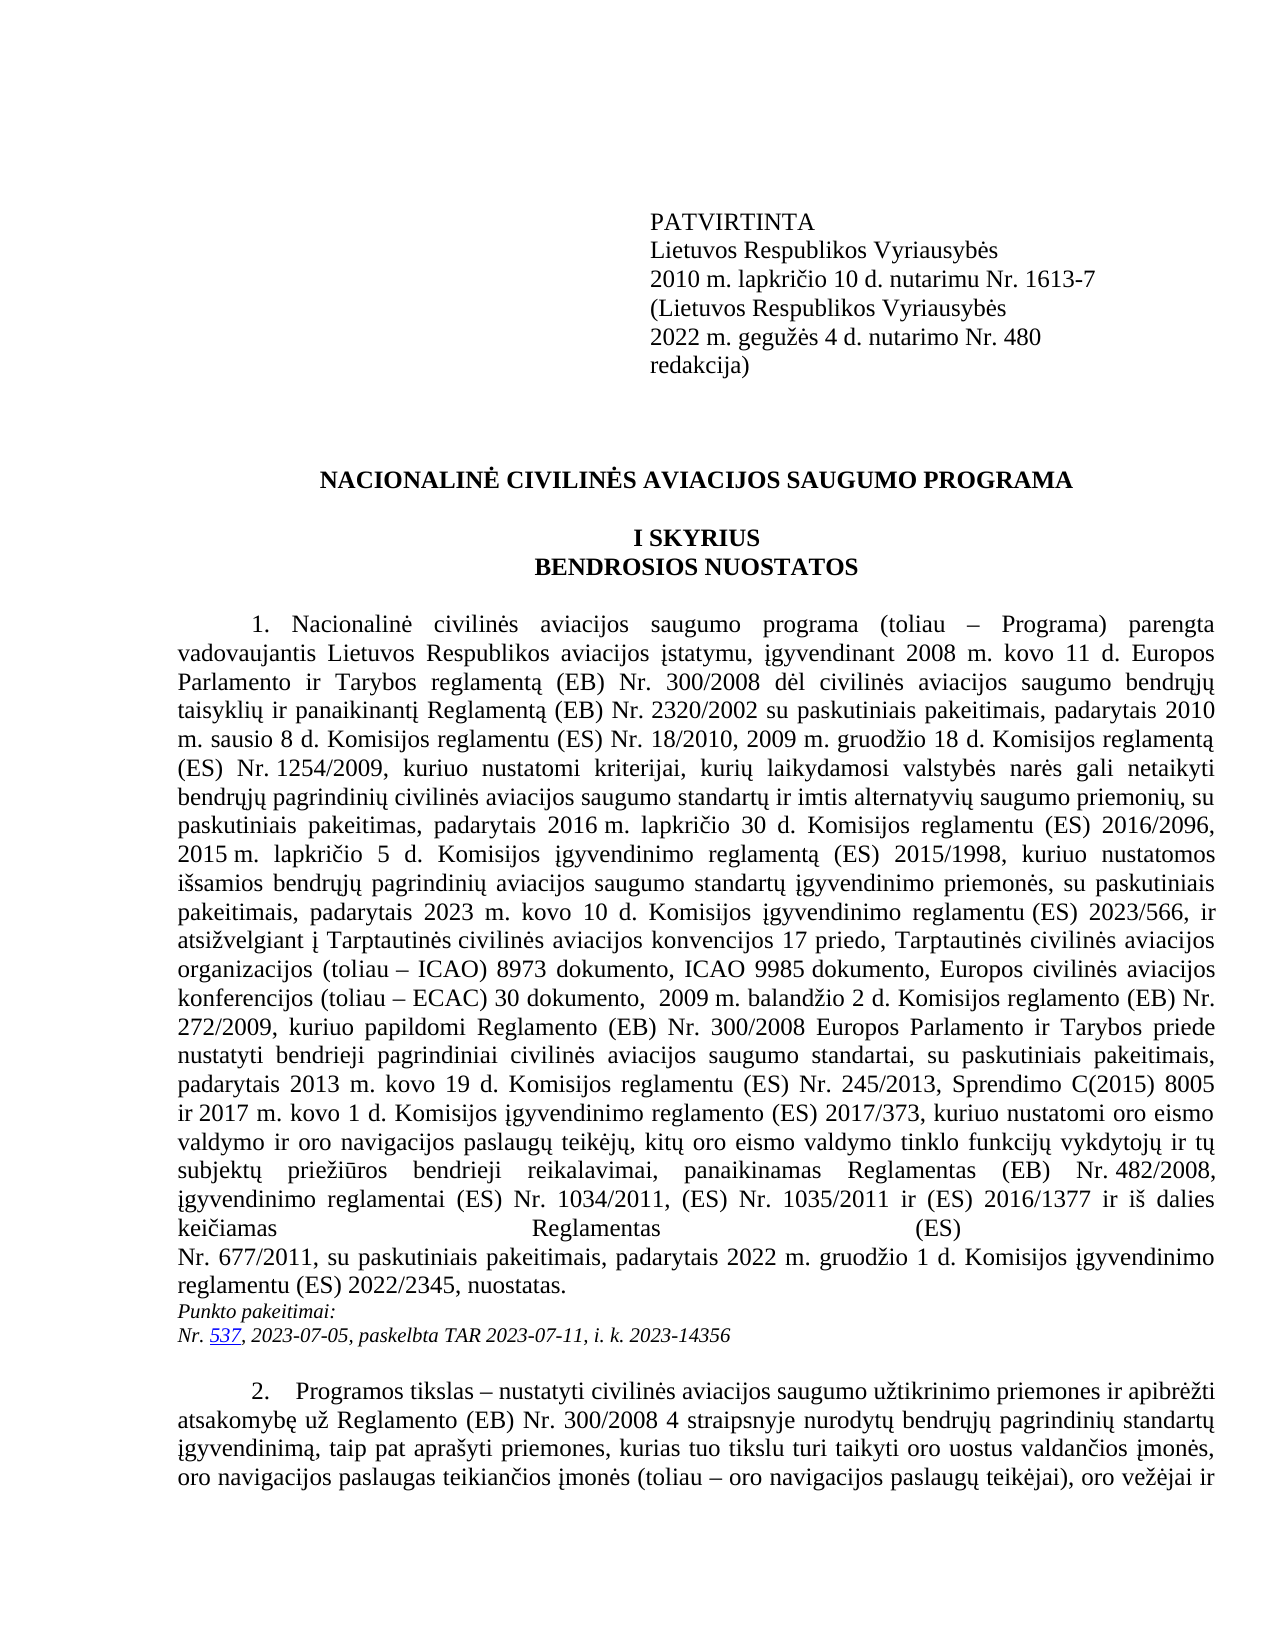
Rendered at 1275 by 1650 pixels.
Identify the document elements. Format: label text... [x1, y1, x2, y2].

text redakcija) [650, 350, 1216, 379]
text 2022 m. gegužės 4 d. nutarimo Nr. 480 [650, 322, 1216, 350]
text 2010 m. lapkričio 10 d. nutarimu Nr. 1613-7 [650, 264, 1216, 293]
text NACIONALINĖ CIVILINĖS AVIACIJOS SAUGUMO PROGRAMA [177, 465, 1216, 494]
text 1. Nacionalinė civilinės aviacijos saugumo programa (toliau – Programa) parengta vadovaujantis Lietuvos Respublikos aviacijos įstatymu, įgyvendinant 2008 m. kovo 11 d. Europos Parlamento ir Tarybos reglamentą (EB) Nr. 300/2008 dėl civilinės aviacijos saugumo bendrųjų taisyklių ir panaikinantį Reglamentą (EB) Nr. 2320/2002 su paskutiniais pakeitimais, padarytais 2010 m. sausio 8 d. Komisijos reglamentu (ES) Nr. 18/2010, 2009 m. gruodžio 18 d. Komisijos reglamentą (ES) Nr. 1254/2009, kuriuo nustatomi kriterijai, kurių laikydamosi valstybės narės gali netaikyti bendrųjų pagrindinių civilinės aviacijos saugumo standartų ir imtis alternatyvių saugumo priemonių, su paskutiniais pakeitimas, padarytais 2016 m. lapkričio 30 d. Komisijos reglamentu (ES) 2016/2096, 2015 m. lapkričio 5 d. Komisijos įgyvendinimo reglamentą (ES) 2015/1998, kuriuo nustatomos išsamios bendrųjų pagrindinių aviacijos saugumo standartų įgyvendinimo priemonės, su paskutiniais pakeitimais, padarytais 2023 m. kovo 10 d. Komisijos įgyvendinimo reglamentu (ES) 2023/566, ir atsižvelgiant į Tarptautinės civilinės aviacijos konvencijos 17 priedo, Tarptautinės civilinės aviacijos organizacijos (toliau – ICAO) 8973 dokumento, ICAO 9985 dokumento, Europos civilinės aviacijos konferencijos (toliau – ECAC) 30 dokumento, 2009 m. balandžio 2 d. Komisijos reglamento (EB) Nr. 272/2009, kuriuo papildomi Reglamento (EB) Nr. 300/2008 Europos Parlamento ir Tarybos priede nustatyti bendrieji pagrindiniai civilinės aviacijos saugumo standartai, su paskutiniais pakeitimais, padarytais 2013 m. kovo 19 d. Komisijos reglamentu (ES) Nr. 245/2013, Sprendimo C(2015) 8005 ir 2017 m. kovo 1 d. Komisijos įgyvendinimo reglamento (ES) 2017/373, kuriuo nustatomi oro eismo valdymo ir oro navigacijos paslaugų teikėjų, kitų oro eismo valdymo tinklo funkcijų vykdytojų ir tų subjektų priežiūros bendrieji reikalavimai, panaikinamas Reglamentas (EB) Nr. 482/2008, įgyvendinimo reglamentai (ES) Nr. 1034/2011, (ES) Nr. 1035/2011 ir (ES) 2016/1377 ir iš dalies keičiamas Reglamentas (ES) Nr. 677/2011, su paskutiniais pakeitimais, padarytais 2022 m. gruodžio 1 d. Komisijos įgyvendinimo reglamentu (ES) 2022/2345, nuostatas. [177, 609, 1216, 1299]
text I SKYRIUS [177, 523, 1216, 552]
text BENDROSIOS NUOSTATOS [177, 552, 1216, 580]
text 2. Programos tikslas – nustatyti civilinės aviacijos saugumo užtikrinimo priemones ir apibrėžti atsakomybę už Reglamento (EB) Nr. 300/2008 4 straipsnyje nurodytų bendrųjų pagrindinių standartų įgyvendinimą, taip pat aprašyti priemones, kurias tuo tikslu turi taikyti oro uostus valdančios įmonės, oro navigacijos paslaugas teikiančios įmonės (toliau – oro navigacijos paslaugų teikėjai), oro vežėjai ir [177, 1376, 1216, 1491]
text Lietuvos Respublikos Vyriausybės [650, 235, 1216, 264]
text Punkto pakeitimai: [177, 1299, 1216, 1323]
text PATVIRTINTA [650, 207, 1216, 235]
text (Lietuvos Respublikos Vyriausybės [650, 293, 1216, 322]
text Nr. 537, 2023-07-05, paskelbta TAR 2023-07-11, i. k. 2023-14356 [177, 1323, 1216, 1347]
